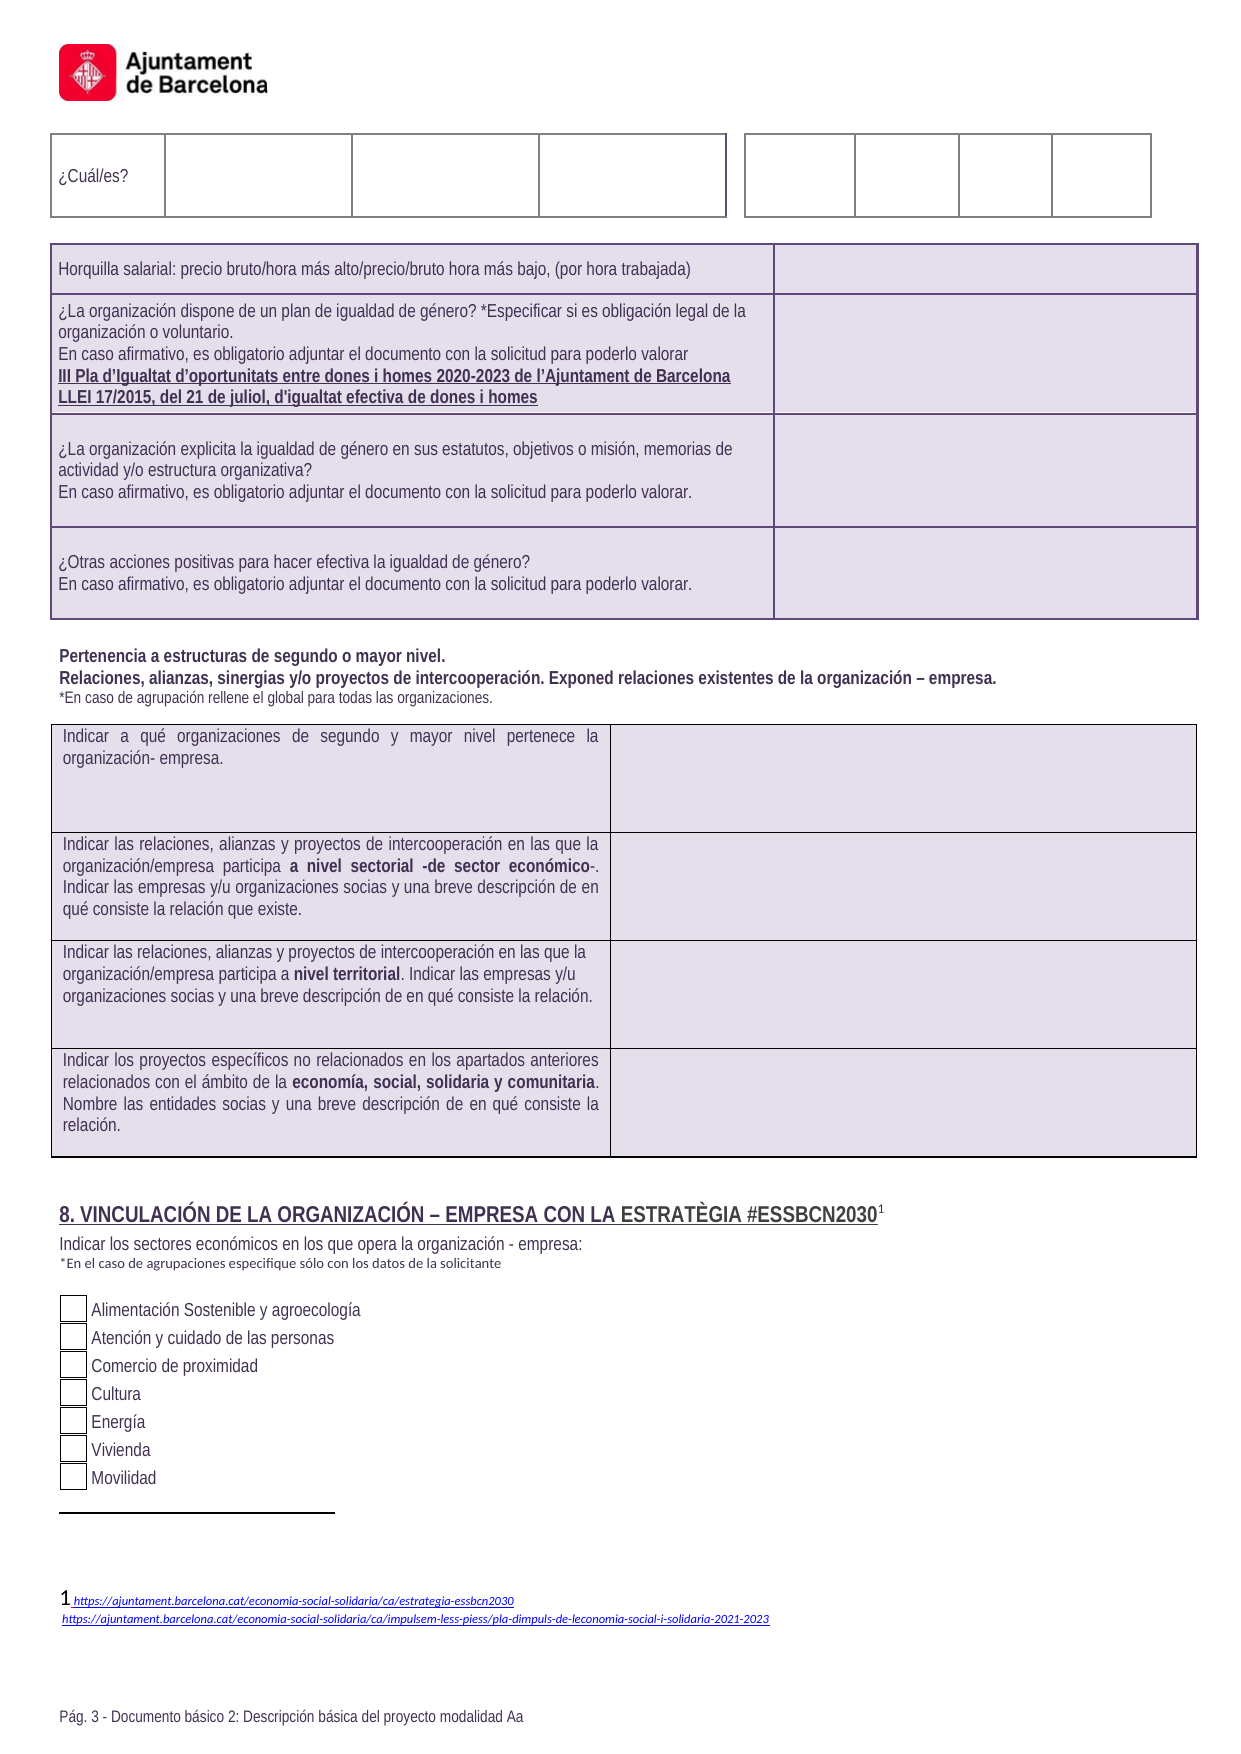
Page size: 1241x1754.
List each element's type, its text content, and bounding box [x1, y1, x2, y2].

text *En caso de agrupación rellene el global para todas las organizaciones. [59, 688, 1159, 707]
table_header Indicar a qué organizaciones de segundo y mayor nivel pertenece la organización- empresa. [52, 725, 610, 832]
text Indicar los sectores económicos en los que opera la organización - empresa: [59, 1233, 1159, 1254]
text Pertenencia a estructuras de segundo o mayor nivel. [59, 645, 1159, 667]
text Alimentación Sostenible y agroecología [59, 1294, 1159, 1322]
table_header Horquilla salarial: precio bruto/hora más alto/precio/bruto hora más bajo, (por hora trabajada) [52, 245, 773, 293]
table_cell Indicar los proyectos específicos no relacionados en los apartados anteriores relacionados con el ámbito de la economía, social, solidaria y comunitaria. Nombre las entidades socias y una breve descripción de en qué consiste la relación. [52, 1049, 610, 1156]
table_cell [611, 941, 1196, 1048]
table_cell [775, 295, 1196, 412]
text Movilidad [59, 1462, 1159, 1490]
table_cell [856, 135, 958, 216]
table_cell [166, 135, 351, 216]
table_header [727, 133, 744, 216]
text Vivienda [59, 1434, 1159, 1462]
text Energía [59, 1406, 1159, 1434]
table_cell [1053, 135, 1150, 216]
text Atención y cuidado de las personas [59, 1322, 1159, 1350]
table_cell ¿Cuál/es? [52, 135, 164, 216]
table_cell ¿La organización explicita la igualdad de género en sus estatutos, objetivos o misión, memorias de actividad y/o estructura organizativa? En caso afirmativo, es obligatorio adjuntar el documento con la solicitud para poderlo valorar. [52, 415, 773, 526]
table_header [775, 245, 1196, 293]
text Cultura [59, 1378, 1159, 1406]
table_cell [775, 528, 1196, 618]
table_cell Indicar las relaciones, alianzas y proyectos de intercooperación en las que la organización/empresa participa a nivel sectorial -de sector económico-. Indicar las empresas y/u organizaciones socias y una breve descripción de en qué consiste la relación que existe. [52, 833, 610, 940]
table_cell Indicar las relaciones, alianzas y proyectos de intercooperación en las que la organización/empresa participa a nivel territorial. Indicar las empresas y/u organizaciones socias y una breve descripción de en qué consiste la relación. [52, 941, 610, 1048]
table_cell ¿La organización dispone de un plan de igualdad de género? *Especificar si es obligación legal de la organización o voluntario. En caso afirmativo, es obligatorio adjuntar el documento con la solicitud para poderlo valorar III Pla d’Igualtat d’oportunitats entre dones i homes 2020-2023 de l’Ajuntament de Barcelona LLEI 17/2015, del 21 de juliol, d'igualtat efectiva de dones i homes [52, 295, 773, 412]
table_cell ¿Otras acciones positivas para hacer efectiva la igualdad de género? En caso afirmativo, es obligatorio adjuntar el documento con la solicitud para poderlo valorar. [52, 528, 773, 618]
table_cell [746, 135, 854, 216]
table_cell [775, 415, 1196, 526]
picture [59, 44, 268, 101]
text *En el caso de agrupaciones especifique sólo con los datos de la solicitante [59, 1254, 1159, 1272]
table_cell [611, 1049, 1196, 1156]
table_header 8. VINCULACIÓN DE LA ORGANIZACIÓN – EMPRESA CON LA ESTRATÈGIA #ESSBCN2030 [52, 1201, 1159, 1233]
text Relaciones, alianzas, sinergias y/o proyectos de intercooperación. Exponed relaciones existentes de la organización – empresa. [59, 667, 1159, 688]
table_header [611, 725, 1196, 832]
table_cell [353, 135, 538, 216]
table_cell [611, 833, 1196, 940]
text Comercio de proximidad [59, 1350, 1159, 1378]
table_cell [540, 135, 725, 216]
table_cell [960, 135, 1051, 216]
